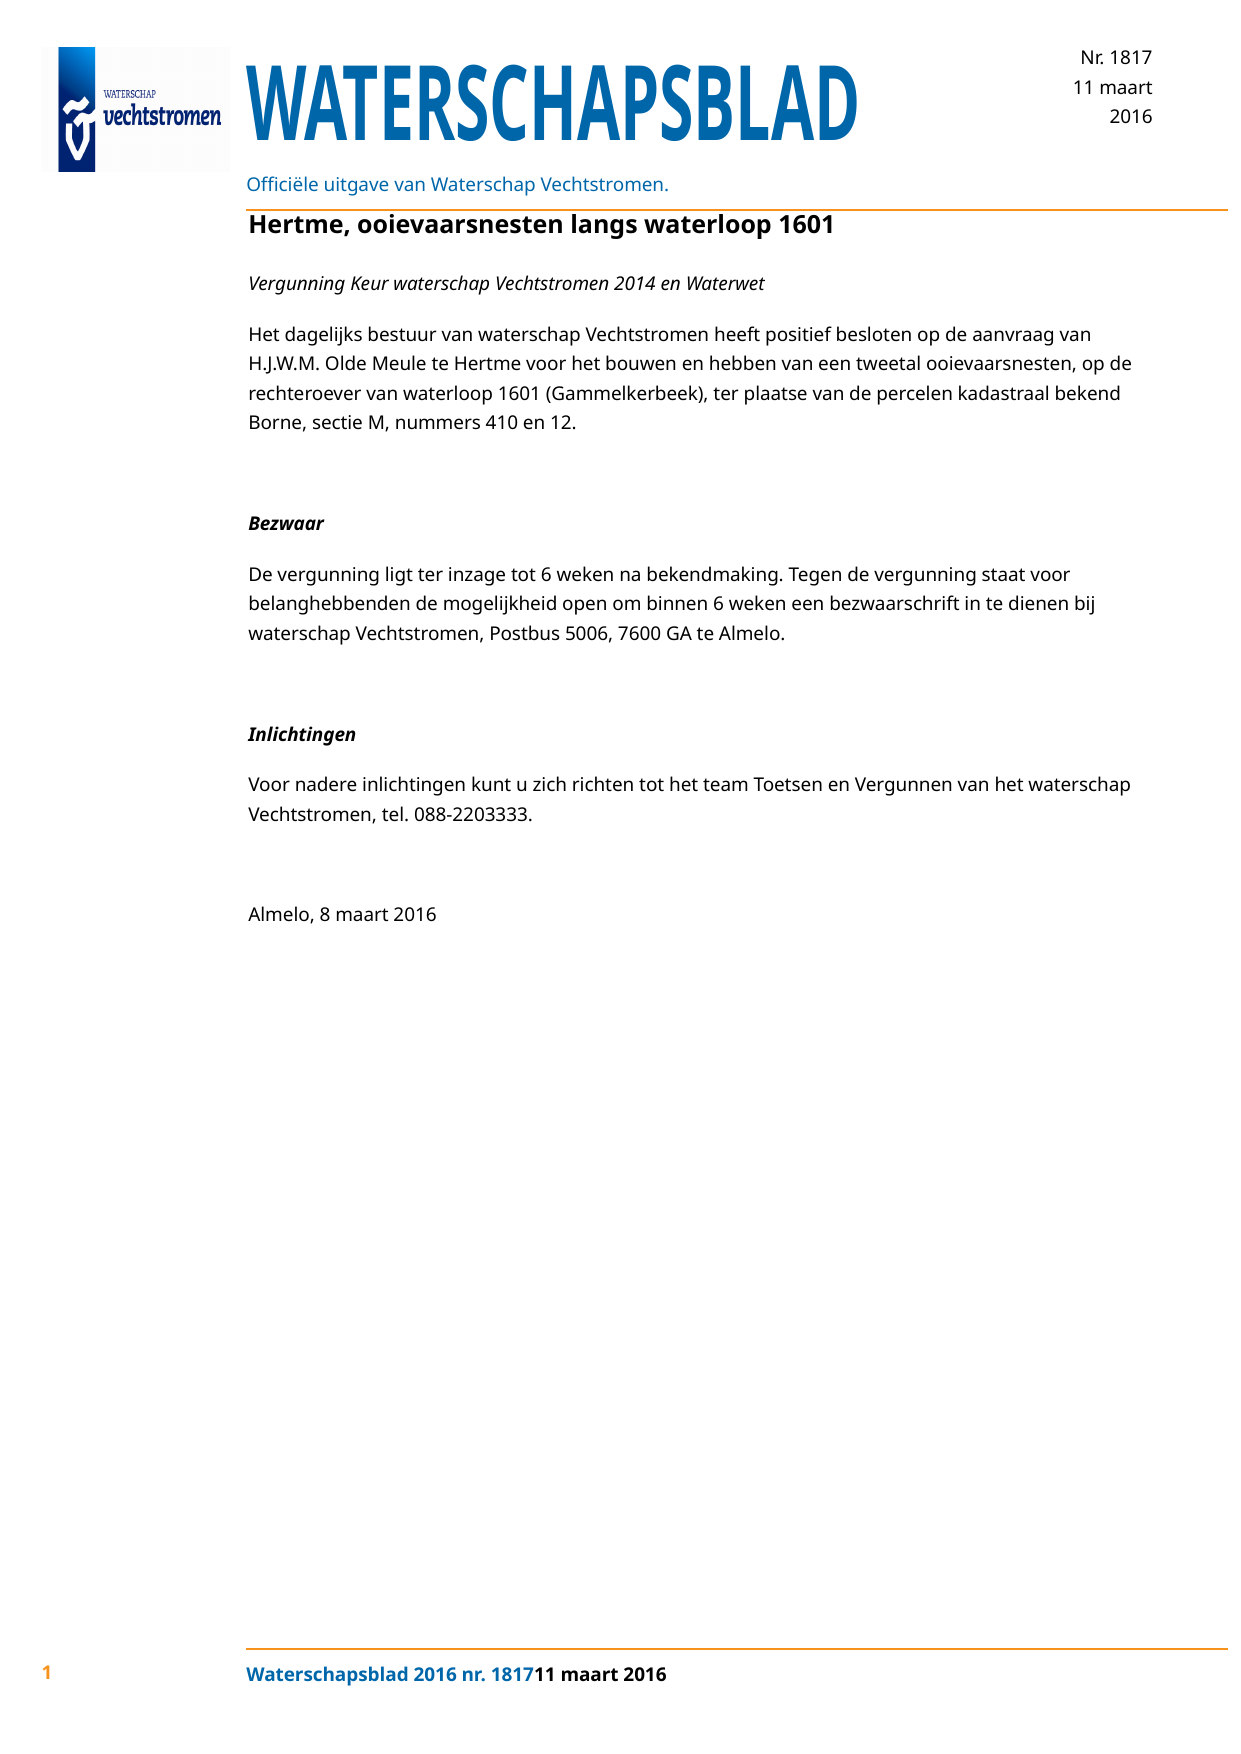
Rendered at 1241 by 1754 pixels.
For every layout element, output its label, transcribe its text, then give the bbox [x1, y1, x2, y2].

text Almelo, 8 maart 2016 [248, 902, 1152, 927]
text Het dagelijks bestuur van waterschap Vechtstromen heeft positief besloten op de aanvraag van H.J.W.M. Olde Meule te Hertme voor het bouwen en hebben van een tweetal ooievaarsnesten, op de rechteroever van waterloop 1601 (Gammelkerbeek), ter plaatse van de percelen kadastraal bekend Borne, sectie M, nummers 410 en 12. [248, 321, 1152, 435]
picture [41, 47, 231, 172]
text De vergunning ligt ter inzage tot 6 weken na bekendmaking. Tegen de vergunning staat voor belanghebbenden de mogelijkheid open om binnen 6 weken een bezwaarschrift in te dienen bij waterschap Vechtstromen, Postbus 5006, 7600 GA te Almelo. [248, 561, 1152, 646]
text Voor nadere inlichtingen kunt u zich richten tot het team Toetsen en Vergunnen van het waterschap Vechtstromen, tel. 088-2203333. [248, 771, 1152, 826]
text Vergunning Keur waterschap Vechtstromen 2014 en Waterwet [248, 270, 1152, 296]
text Hertme, ooievaarsnesten langs waterloop 1601 [248, 211, 1152, 241]
text Bezwaar [248, 510, 1152, 536]
text Inlichtingen [248, 721, 1152, 746]
